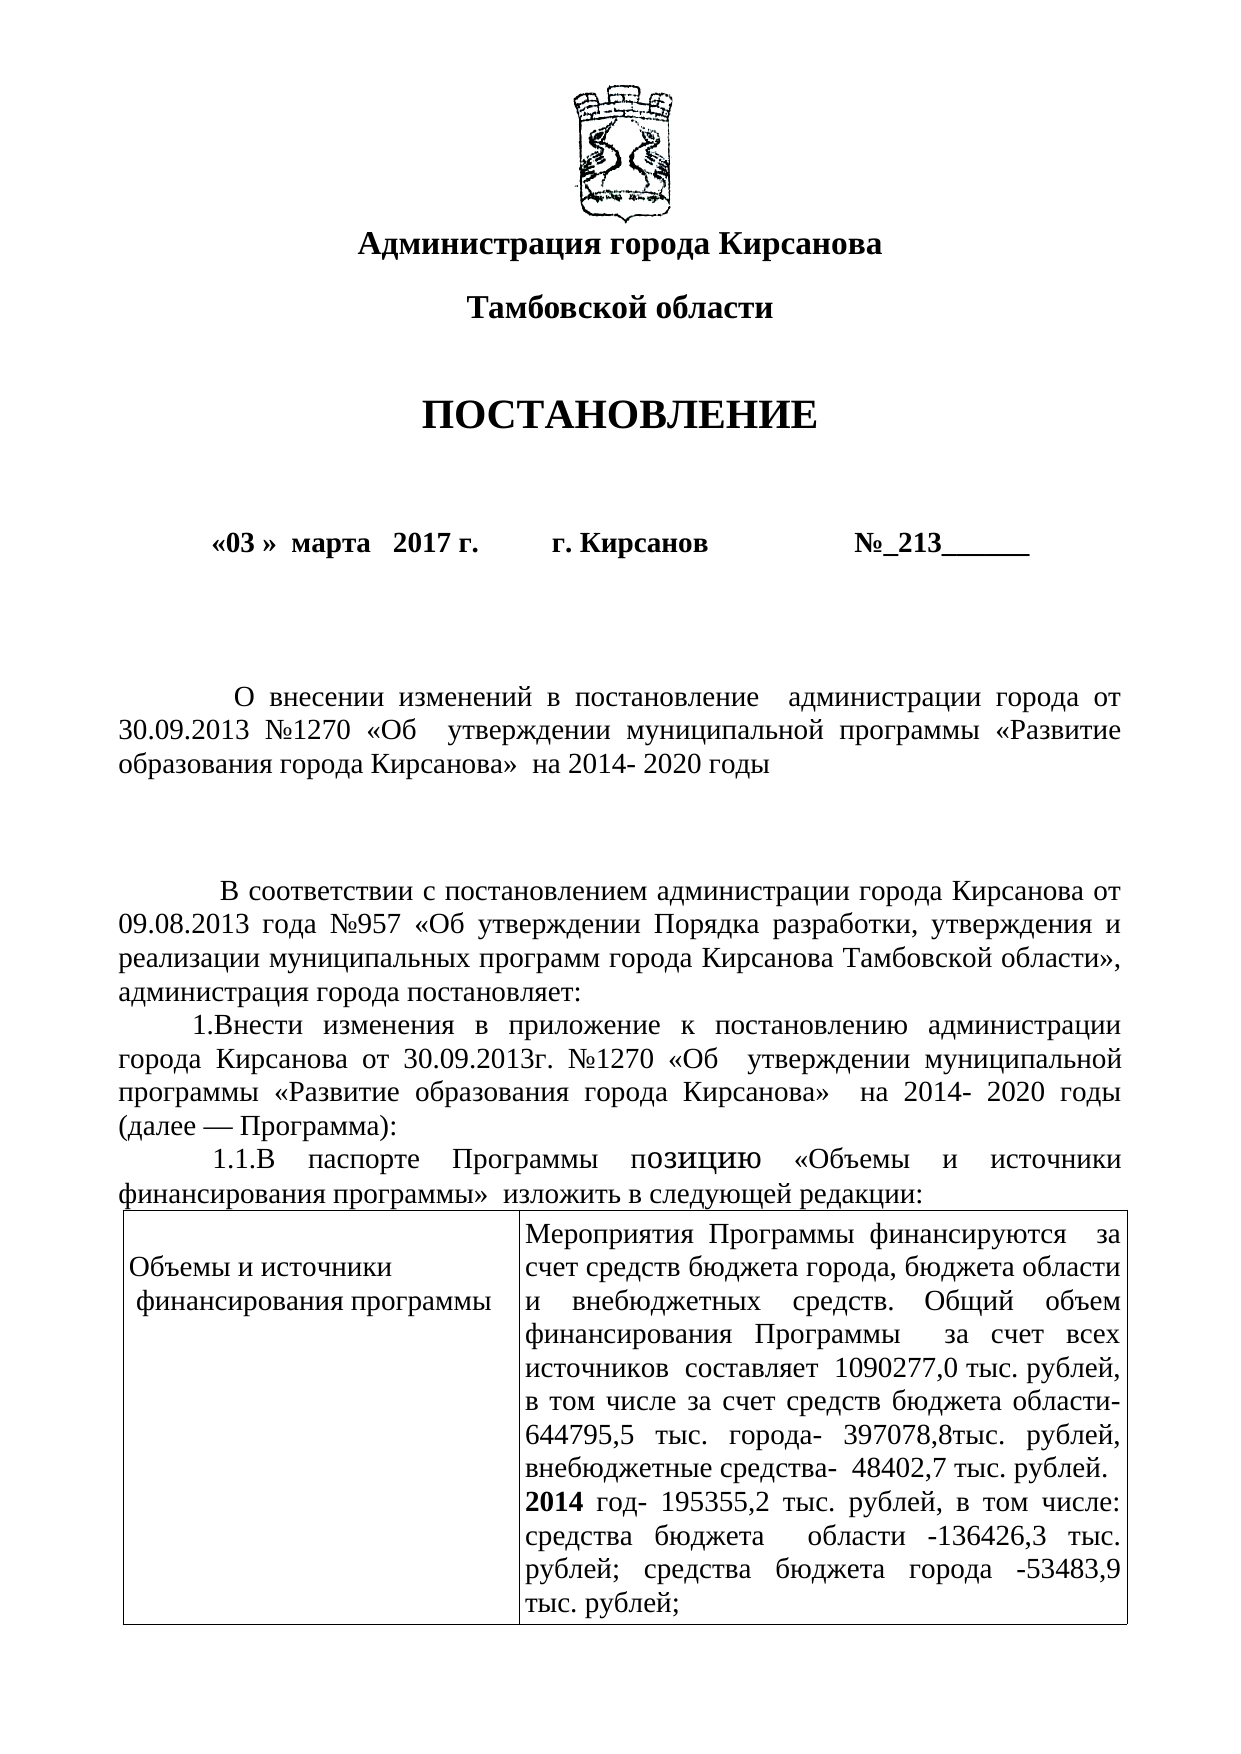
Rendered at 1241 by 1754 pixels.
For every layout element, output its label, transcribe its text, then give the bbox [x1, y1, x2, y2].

text 1.Внести изменения в приложение к постановлению администрации города Кирсанова от 30.09.2013г. №1270 «Об утверждении муниципальной программы «Развитие образования города Кирсанова» на 2014- 2020 годы (далее — Программа): [118, 1007, 1122, 1141]
text В соответствии с постановлением администрации города Кирсанова от 09.08.2013 года №957 «Об утверждении Порядка разработки, утверждения и реализации муниципальных программ города Кирсанова Тамбовской области», администрация города постановляет: [118, 873, 1122, 1007]
text Администрация города Кирсанова [118, 223, 1122, 262]
text «03 » марта 2017 г. г. Кирсанов №_213______ [118, 526, 1122, 559]
table_header Мероприятия Программы финансируются за счет средств бюджета города, бюджета области и внебюджетных средств. Общий объем финансирования Программы за счет всех источников составляет 1090277,0 тыс. рублей, в том числе за счет средств бюджета области- 644795,5 тыс. города- 397078,8тыс. рублей, внебюджетные средства- 48402,7 тыс. рублей. 2014 год- 195355,2 тыс. рублей, в том числе: средства бюджета области -136426,3 тыс. рублей; средства бюджета города -53483,9 тыс. рублей; [520, 1211, 1127, 1624]
table_header Объемы и источники финансирования программы [124, 1211, 519, 1624]
subtitle ПОСТАНОВЛЕНИЕ [118, 390, 1122, 438]
picture [573, 85, 673, 225]
text 1.1.В паспорте Программы позицию «Объемы и источники финансирования программы» изложить в следующей редакции: [118, 1141, 1122, 1209]
subtitle Тамбовской области [118, 287, 1122, 325]
text О внесении изменений в постановление администрации города от 30.09.2013 №1270 «Об утверждении муниципальной программы «Развитие образования города Кирсанова» на 2014- 2020 годы [118, 679, 1122, 779]
